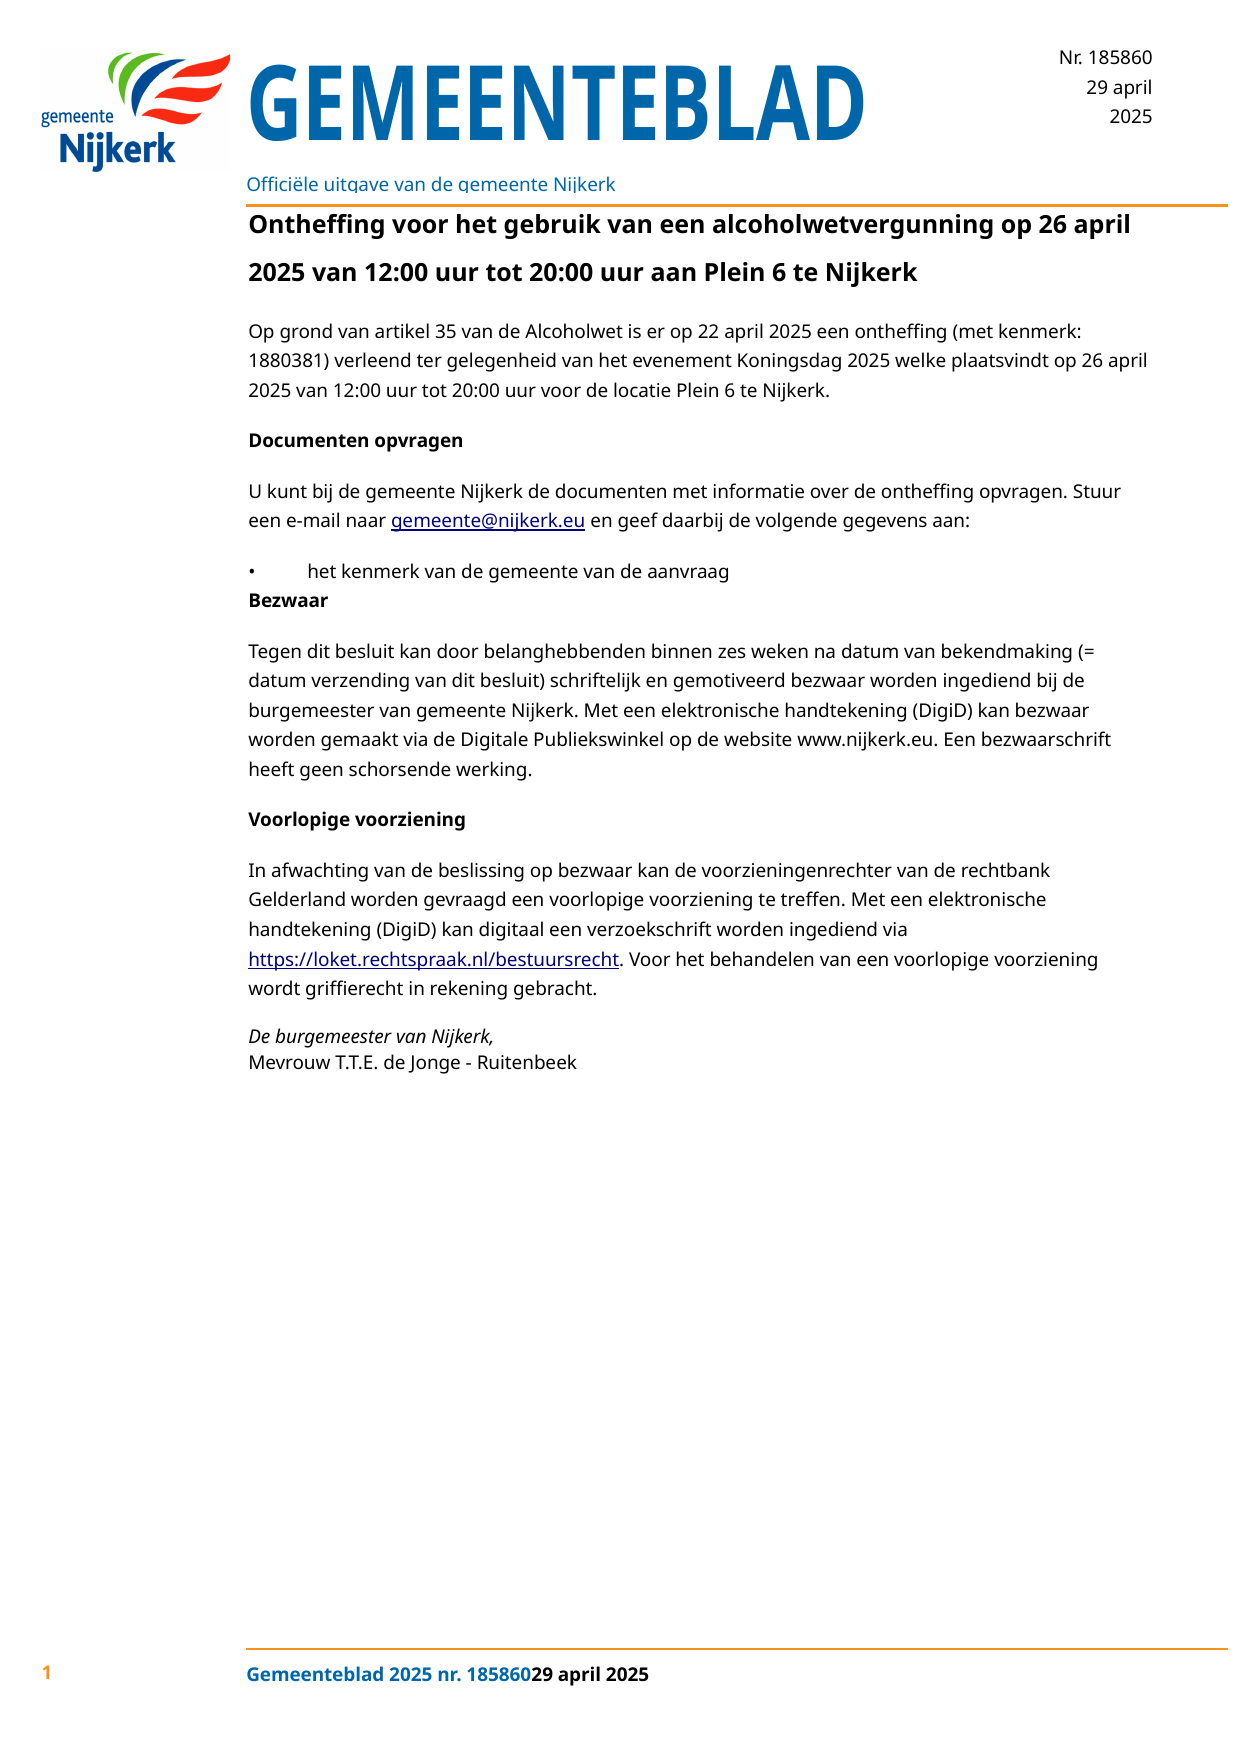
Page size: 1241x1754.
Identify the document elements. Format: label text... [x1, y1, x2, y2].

text Bezwaar [248, 587, 1152, 613]
text Documenten opvragen [248, 427, 1152, 453]
text De burgemeester van Nijkerk, [248, 1023, 1152, 1049]
text Tegen dit besluit kan door belanghebbenden binnen zes weken na datum van bekendmaking (= datum verzending van dit besluit) schriftelijk en gemotiveerd bezwaar worden ingediend bij de burgemeester van gemeente Nijkerk. Met een elektronische handtekening (DigiD) kan bezwaar worden gemaakt via de Digitale Publiekswinkel op de website www.nijkerk.eu. Een bezwaarschrift heeft geen schorsende werking. [248, 638, 1152, 782]
text Mevrouw T.T.E. de Jonge - Ruitenbeek [248, 1049, 1152, 1075]
text Op grond van artikel 35 van de Alcoholwet is er op 22 april 2025 een ontheffing (met kenmerk: 1880381) verleend ter gelegenheid van het evenement Koningsdag 2025 welke plaatsvindt op 26 april 2025 van 12:00 uur tot 20:00 uur voor de locatie Plein 6 te Nijkerk. [248, 318, 1152, 403]
text Ontheffing voor het gebruik van een alcoholwetvergunning op 26 april 2025 van 12:00 uur tot 20:00 uur aan Plein 6 te Nijkerk [248, 207, 1152, 288]
picture [41, 47, 231, 172]
text U kunt bij de gemeente Nijkerk de documenten met informatie over de ontheffing opvragen. Stuur een e-mail naar gemeente@nijkerk.eu en geef daarbij de volgende gegevens aan: [248, 478, 1152, 533]
text In afwachting van de beslissing op bezwaar kan de voorzieningenrechter van de rechtbank Gelderland worden gevraagd een voorlopige voorziening te treffen. Met een elektronische handtekening (DigiD) kan digitaal een verzoekschrift worden ingediend via https://loket.rechtspraak.nl/bestuursrecht. Voor het behandelen van een voorlopige voorziening wordt griffierecht in rekening gebracht. [248, 857, 1152, 1001]
list het kenmerk van de gemeente van de aanvraag [248, 558, 1152, 584]
text Voorlopige voorziening [248, 807, 1152, 832]
